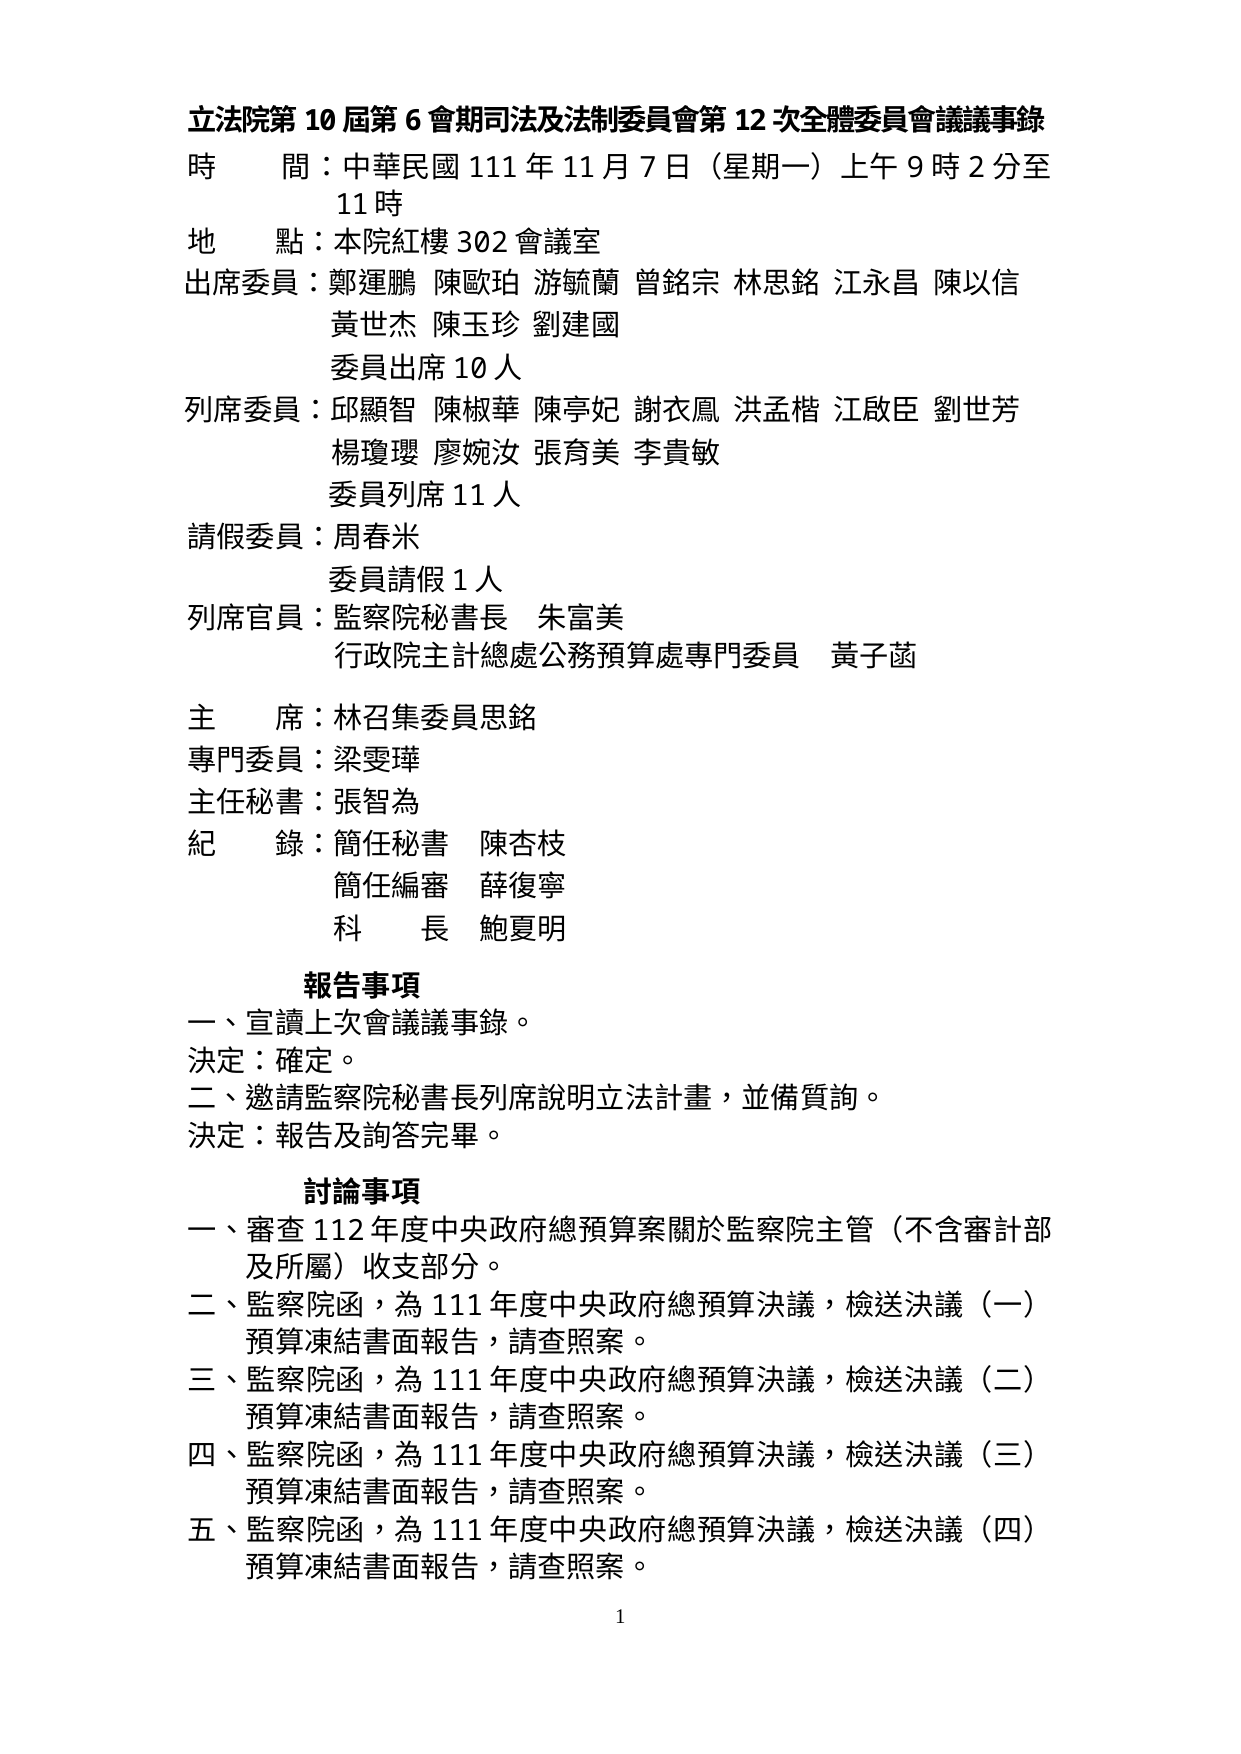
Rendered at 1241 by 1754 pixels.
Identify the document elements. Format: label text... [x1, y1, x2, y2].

text 科 長 鮑夏明 [187, 905, 1053, 948]
text 立法院第10屆第6會期司法及法制委員會第12次全體委員會議議事錄 [187, 96, 1082, 139]
text 報告事項 [187, 966, 1053, 1004]
text 二、監察院函，為111年度中央政府總預算決議，檢送決議（一）預算凍結書面報告，請查照案。 [187, 1285, 1053, 1360]
text 行政院主計總處公務預算處專門委員 黃子菡 [329, 636, 1053, 674]
text 五、監察院函，為111年度中央政府總預算決議，檢送決議（四）預算凍結書面報告，請查照案。 [187, 1510, 1053, 1585]
text 地 點：本院紅樓302會議室 [187, 222, 1053, 259]
text 楊瓊瓔 廖婉汝 張育美 李貴敏 [331, 429, 1053, 472]
text 四、監察院函，為111年度中央政府總預算決議，檢送決議（三）預算凍結書面報告，請查照案。 [187, 1435, 1053, 1510]
text 一、宣讀上次會議議事錄。 [187, 1004, 1053, 1041]
text 決定：報告及詢答完畢。 [187, 1116, 1053, 1154]
text 委員列席11人 [187, 472, 1053, 514]
text 出席委員：鄭運鵬 陳歐珀 游毓蘭 曾銘宗 林思銘 江永昌 陳以信 [183, 259, 1053, 302]
text 一、審查112年度中央政府總預算案關於監察院主管（不含審計部及所屬）收支部分。 [187, 1210, 1053, 1285]
text 列席官員：監察院秘書長 朱富美 [187, 599, 1053, 636]
text 黃世杰 陳玉珍 劉建國 [330, 302, 1053, 344]
text 三、監察院函，為111年度中央政府總預算決議，檢送決議（二）預算凍結書面報告，請查照案。 [187, 1360, 1053, 1435]
text 委員請假1人 [187, 556, 1053, 599]
text 簡任編審 薛復寧 [187, 863, 1053, 905]
text 二、邀請監察院秘書長列席說明立法計畫，並備質詢。 [187, 1079, 1053, 1116]
text 主 席：林召集委員思銘 [187, 674, 1053, 736]
text 決定：確定。 [187, 1041, 1053, 1079]
text 紀 錄：簡任秘書 陳杏枝 [187, 821, 1053, 863]
text 委員出席10人 [330, 344, 1053, 387]
text 列席委員：邱顯智 陳椒華 陳亭妃 謝衣鳯 洪孟楷 江啟臣 劉世芳 [184, 387, 1053, 429]
text 討論事項 [187, 1173, 1053, 1210]
text 時 間：中華民國111年11月7日（星期一）上午9時2分至11時 [187, 147, 1053, 222]
text 請假委員：周春米 [187, 514, 1053, 556]
text 專門委員：梁雯璍 [187, 736, 1053, 778]
text 主任秘書：張智為 [187, 778, 1053, 821]
